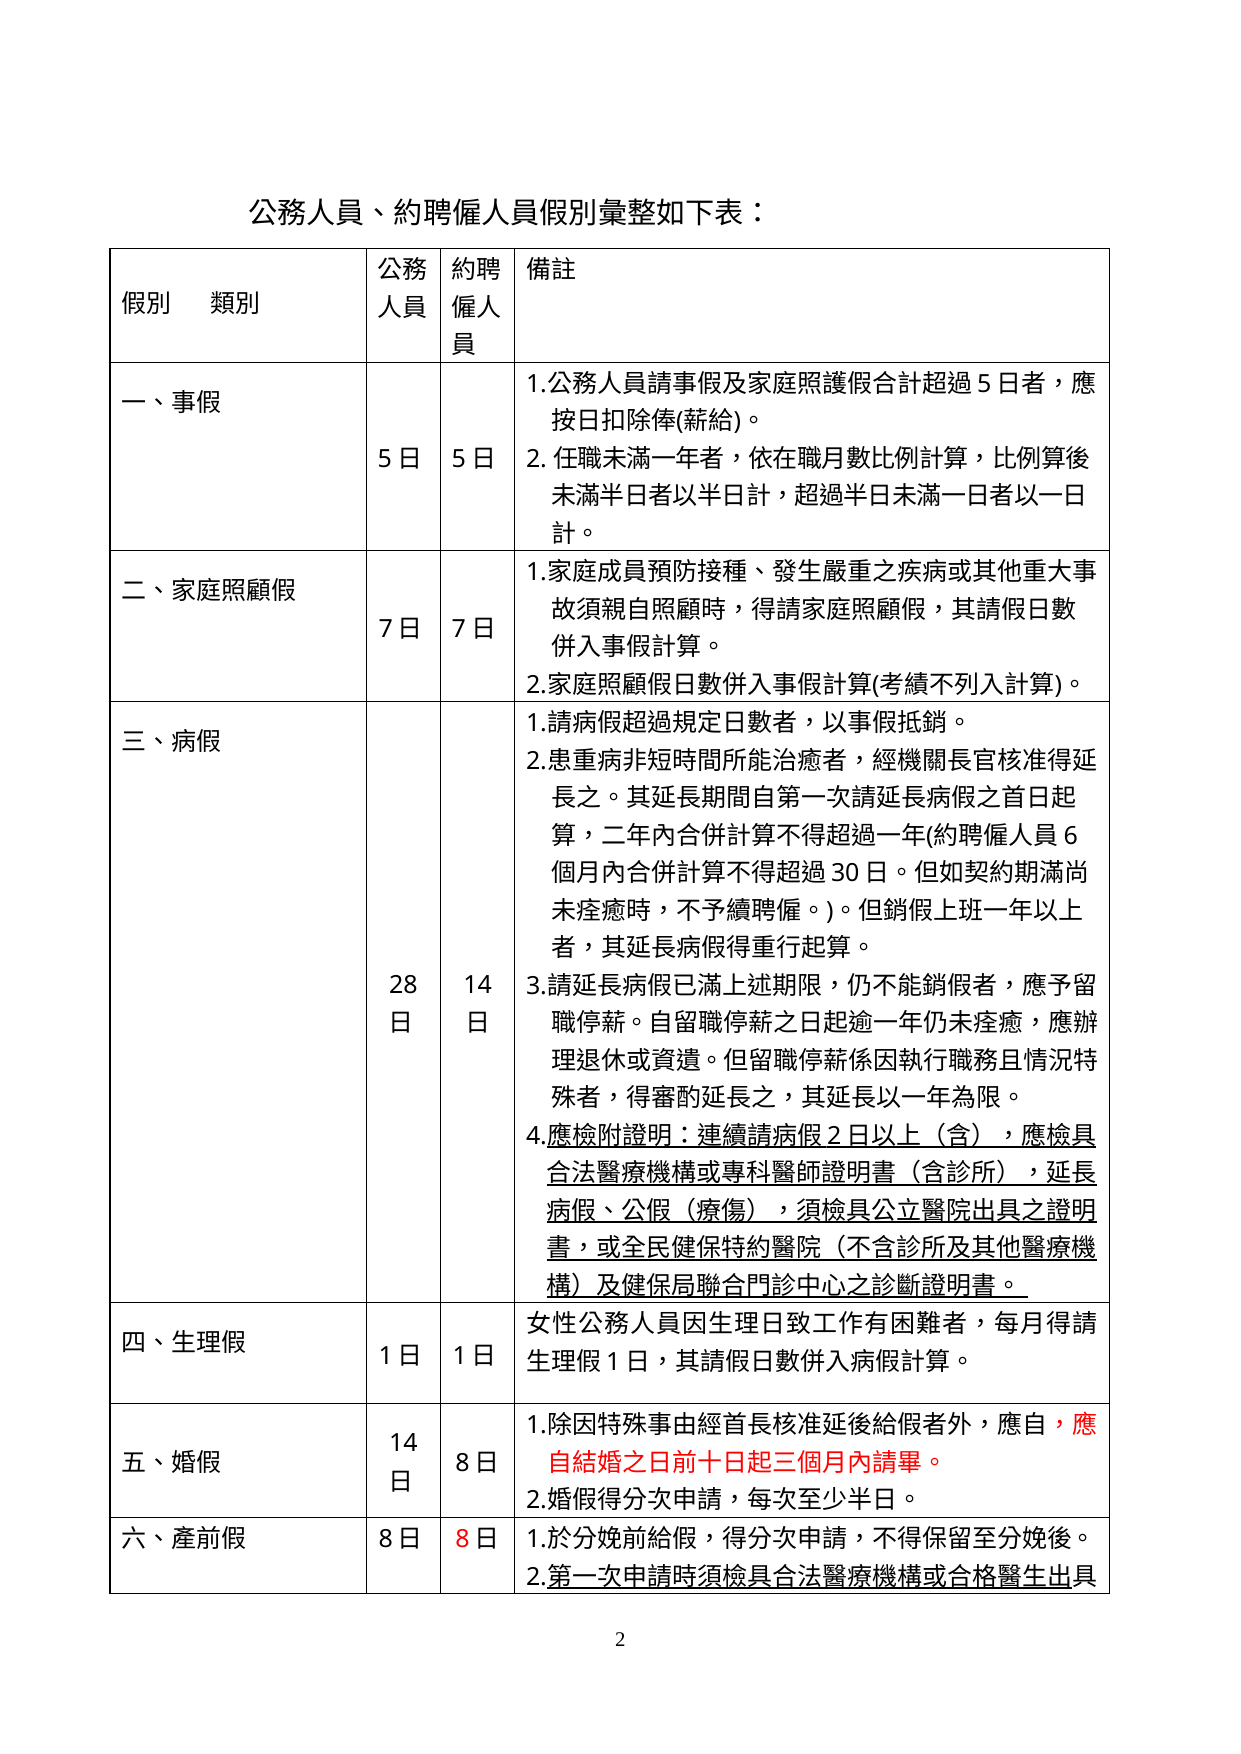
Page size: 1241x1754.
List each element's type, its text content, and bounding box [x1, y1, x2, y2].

table_cell 7日 [441, 551, 514, 701]
table_cell 14日 [367, 1404, 440, 1517]
table_cell 1.請病假超過規定日數者，以事假抵銷。 2.患重病非短時間所能治癒者，經機關長官核准得延長之。其延長期間自第一次請延長病假之首日起算，二年內合併計算不得超過一年(約聘僱人員6個月內合併計算不得超過30日。但如契約期滿尚未痊癒時，不予續聘僱。)。但銷假上班一年以上者，其延長病假得重行起算。 3.請延長病假已滿上述期限，仍不能銷假者，應予留職停薪。自留職停薪之日起逾一年仍未痊癒，應辦理退休或資遺。但留職停薪係因執行職務且情況特殊者，得審酌延長之，其延長以一年為限。 4.應檢附證明：連續請病假2日以上（含），應檢具合法醫療機構或專科醫師證明書（含診所），延長病假、公假（療傷），須檢具公立醫院出具之證明書，或全民健保特約醫院（不含診所及其他醫療機構）及健保局聯合門診中心之診斷證明書。 [515, 702, 1109, 1302]
table_header 公務 人員 [367, 249, 440, 362]
table_cell 三、病假 [111, 702, 366, 1302]
table_cell 1.公務人員請事假及家庭照護假合計超過5日者，應按日扣除俸(薪給)。 2. 任職未滿一年者，依在職月數比例計算，比例算後未滿半日者以半日計，超過半日未滿一日者以一日計。 [515, 363, 1109, 550]
table_header 假別 類別 [111, 249, 366, 362]
table_cell 1.除因特殊事由經首長核准延後給假者外，應自，應自結婚之日前十日起三個月內請畢。 2.婚假得分次申請，每次至少半日。 [515, 1404, 1109, 1517]
table_cell 1.家庭成員預防接種、發生嚴重之疾病或其他重大事故須親自照顧時，得請家庭照顧假，其請假日數併入事假計算。 2.家庭照顧假日數併入事假計算(考績不列入計算)。 [515, 551, 1109, 701]
table_cell 1.於分娩前給假，得分次申請，不得保留至分娩後。 2.第一次申請時須檢具合法醫療機構或合格醫生出具 [515, 1518, 1109, 1593]
table_cell 四、生理假 [111, 1303, 366, 1403]
table_cell 7日 [367, 551, 440, 701]
text 公務人員、約聘僱人員假別彙整如下表： [187, 173, 1053, 248]
table_cell 8日 [441, 1518, 514, 1593]
table_cell 5日 [367, 363, 440, 550]
table_cell 1日 [441, 1303, 514, 1403]
table_header 約聘 僱人 員 [441, 249, 514, 362]
table_cell 8日 [441, 1404, 514, 1517]
table_cell 五、婚假 [111, 1404, 366, 1517]
table_cell 六、產前假 [111, 1518, 366, 1593]
table_cell 14日 [441, 702, 514, 1302]
table_header 備註 [515, 249, 1109, 362]
table_cell 1日 [367, 1303, 440, 1403]
table_cell 8日 [367, 1518, 440, 1593]
table_cell 二、家庭照顧假 [111, 551, 366, 701]
table_cell 5日 [441, 363, 514, 550]
table_cell 女性公務人員因生理日致工作有困難者，每月得請生理假1日，其請假日數併入病假計算。 [515, 1303, 1109, 1403]
table_cell 一、事假 [111, 363, 366, 550]
table_cell 28日 [367, 702, 440, 1302]
